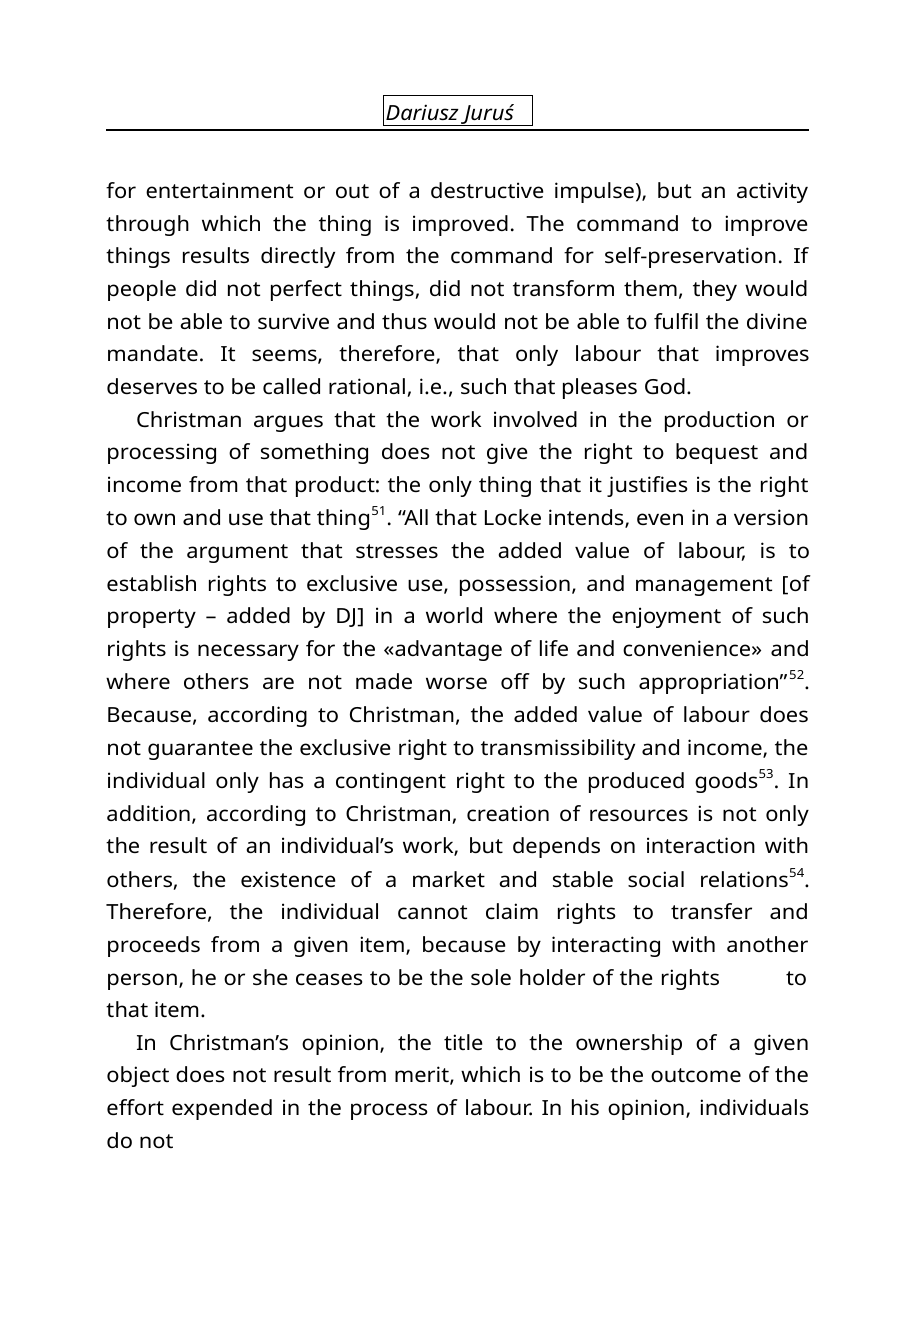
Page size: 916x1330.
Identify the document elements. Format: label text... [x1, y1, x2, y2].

text Christman argues that the work involved in the production or processing of something does not give the right to bequest and income from that product: the only thing that it justifies is the right to own and use that thing51. “All that Locke intends, even in a version of the argument that stresses the added value of labour, is to establish rights to exclusive use, possession, and management [of property – added by DJ] in a world where the enjoyment of such rights is necessary for the «advantage of life and convenience» and where others are not made worse off by such appropriation”52. Because, according to Christman, the added value of labour does not guarantee the exclusive right to transmissibility and income, the individual only has a contingent right to the produced goods53. In addition, according to Christman, creation of resources is not only the result of an individual’s work, but depends on interaction with others, the existence of a market and stable social relations54. Therefore, the individual cannot claim rights to transfer and proceeds from a given item, because by interacting with another person, he or she ceases to be the sole holder of the rights to that item. [106, 405, 810, 1024]
text for entertainment or out of a destructive impulse), but an activity through which the thing is improved. The command to improve things results directly from the command for self-preservation. If people did not perfect things, did not transform them, they would not be able to survive and thus would not be able to fulfil the divine mandate. It seems, therefore, that only labour that improves deserves to be called rational, i.e., such that pleases God. [106, 176, 810, 400]
text In Christman’s opinion, the title to the ownership of a given object does not result from merit, which is to be the outcome of the effort expended in the process of labour. In his opinion, individuals do not [106, 1028, 809, 1154]
